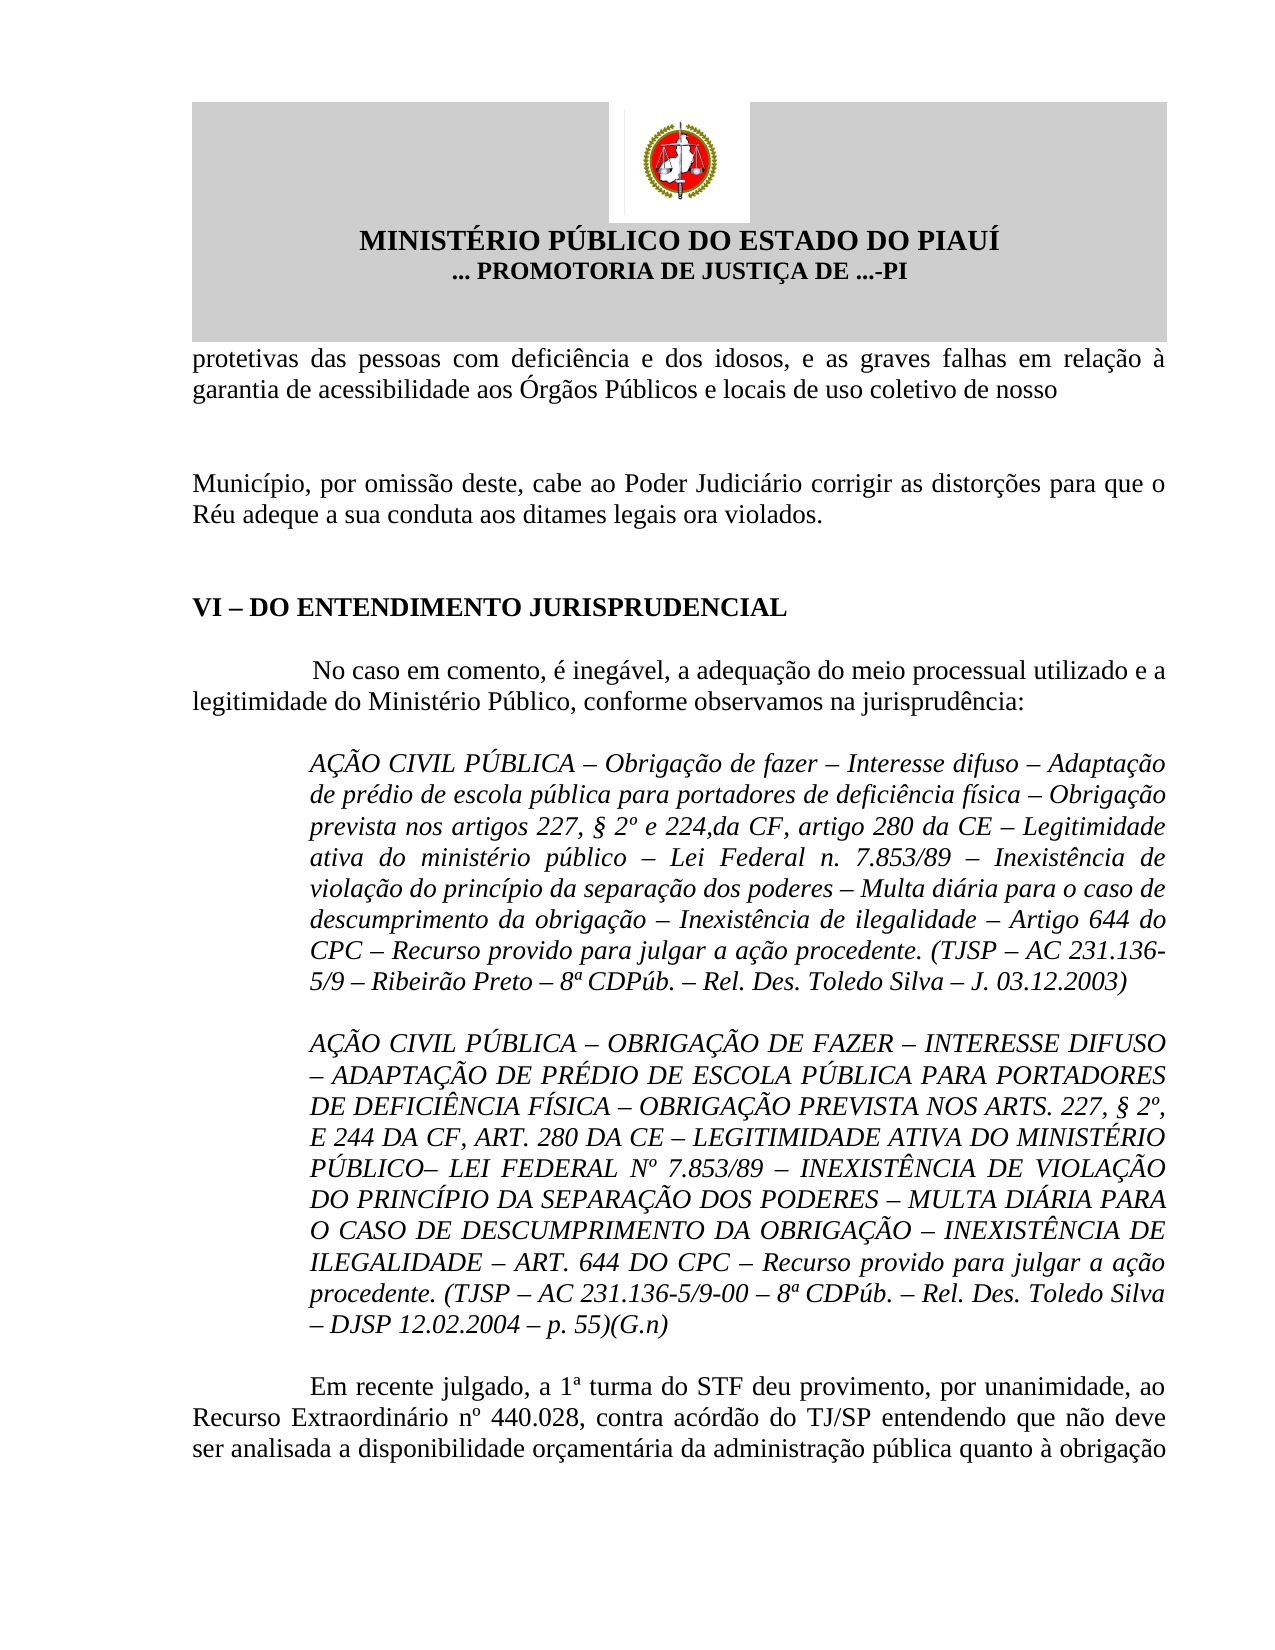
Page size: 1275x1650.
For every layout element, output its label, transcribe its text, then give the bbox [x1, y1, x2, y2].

text No caso em comento, é inegável, a adequação do meio processual utilizado e a legitimidade do Ministério Público, conforme observamos na jurisprudência: [192, 654, 1167, 716]
text AÇÃO CIVIL PÚBLICA – Obrigação de fazer – Interesse difuso – Adaptação de prédio de escola pública para portadores de deficiência física – Obrigação prevista nos artigos 227, § 2º e 224,da CF, artigo 280 da CE – Legitimidade ativa do ministério público – Lei Federal n. 7.853/89 – Inexistência de violação do princípio da separação dos poderes – Multa diária para o caso de descumprimento da obrigação – Inexistência de ilegalidade – Artigo 644 do CPC – Recurso provido para julgar a ação procedente. (TJSP – AC 231.136-5/9 – Ribeirão Preto – 8ª CDPúb. – Rel. Des. Toledo Silva – J. 03.12.2003) [309, 747, 1167, 996]
text VI – DO ENTENDIMENTO JURISPRUDENCIAL [192, 592, 1167, 623]
text protetivas das pessoas com deficiência e dos idosos, e as graves falhas em relação à garantia de acessibilidade aos Órgãos Públicos e locais de uso coletivo de nosso [192, 342, 1167, 405]
text Município, por omissão deste, cabe ao Poder Judiciário corrigir as distorções para que o Réu adeque a sua conduta aos ditames legais ora violados. [192, 467, 1167, 529]
text AÇÃO CIVIL PÚBLICA – OBRIGAÇÃO DE FAZER – INTERESSE DIFUSO – ADAPTAÇÃO DE PRÉDIO DE ESCOLA PÚBLICA PARA PORTADORES DE DEFICIÊNCIA FÍSICA – OBRIGAÇÃO PREVISTA NOS ARTS. 227, § 2º, E 244 DA CF, ART. 280 DA CE – LEGITIMIDADE ATIVA DO MINISTÉRIO PÚBLICO– LEI FEDERAL Nº 7.853/89 – INEXISTÊNCIA DE VIOLAÇÃO DO PRINCÍPIO DA SEPARAÇÃO DOS PODERES – MULTA DIÁRIA PARA O CASO DE DESCUMPRIMENTO DA OBRIGAÇÃO – INEXISTÊNCIA DE ILEGALIDADE – ART. 644 DO CPC – Recurso provido para julgar a ação procedente. (TJSP – AC 231.136-5/9-00 – 8ª CDPúb. – Rel. Des. Toledo Silva – DJSP 12.02.2004 – p. 55)(G.n) [309, 1028, 1167, 1339]
text Em recente julgado, a 1ª turma do STF deu provimento, por unanimidade, ao Recurso Extraordinário nº 440.028, contra acórdão do TJ/SP entendendo que não deve ser analisada a disponibilidade orçamentária da administração pública quanto à obrigação [192, 1370, 1167, 1464]
picture [624, 110, 735, 215]
